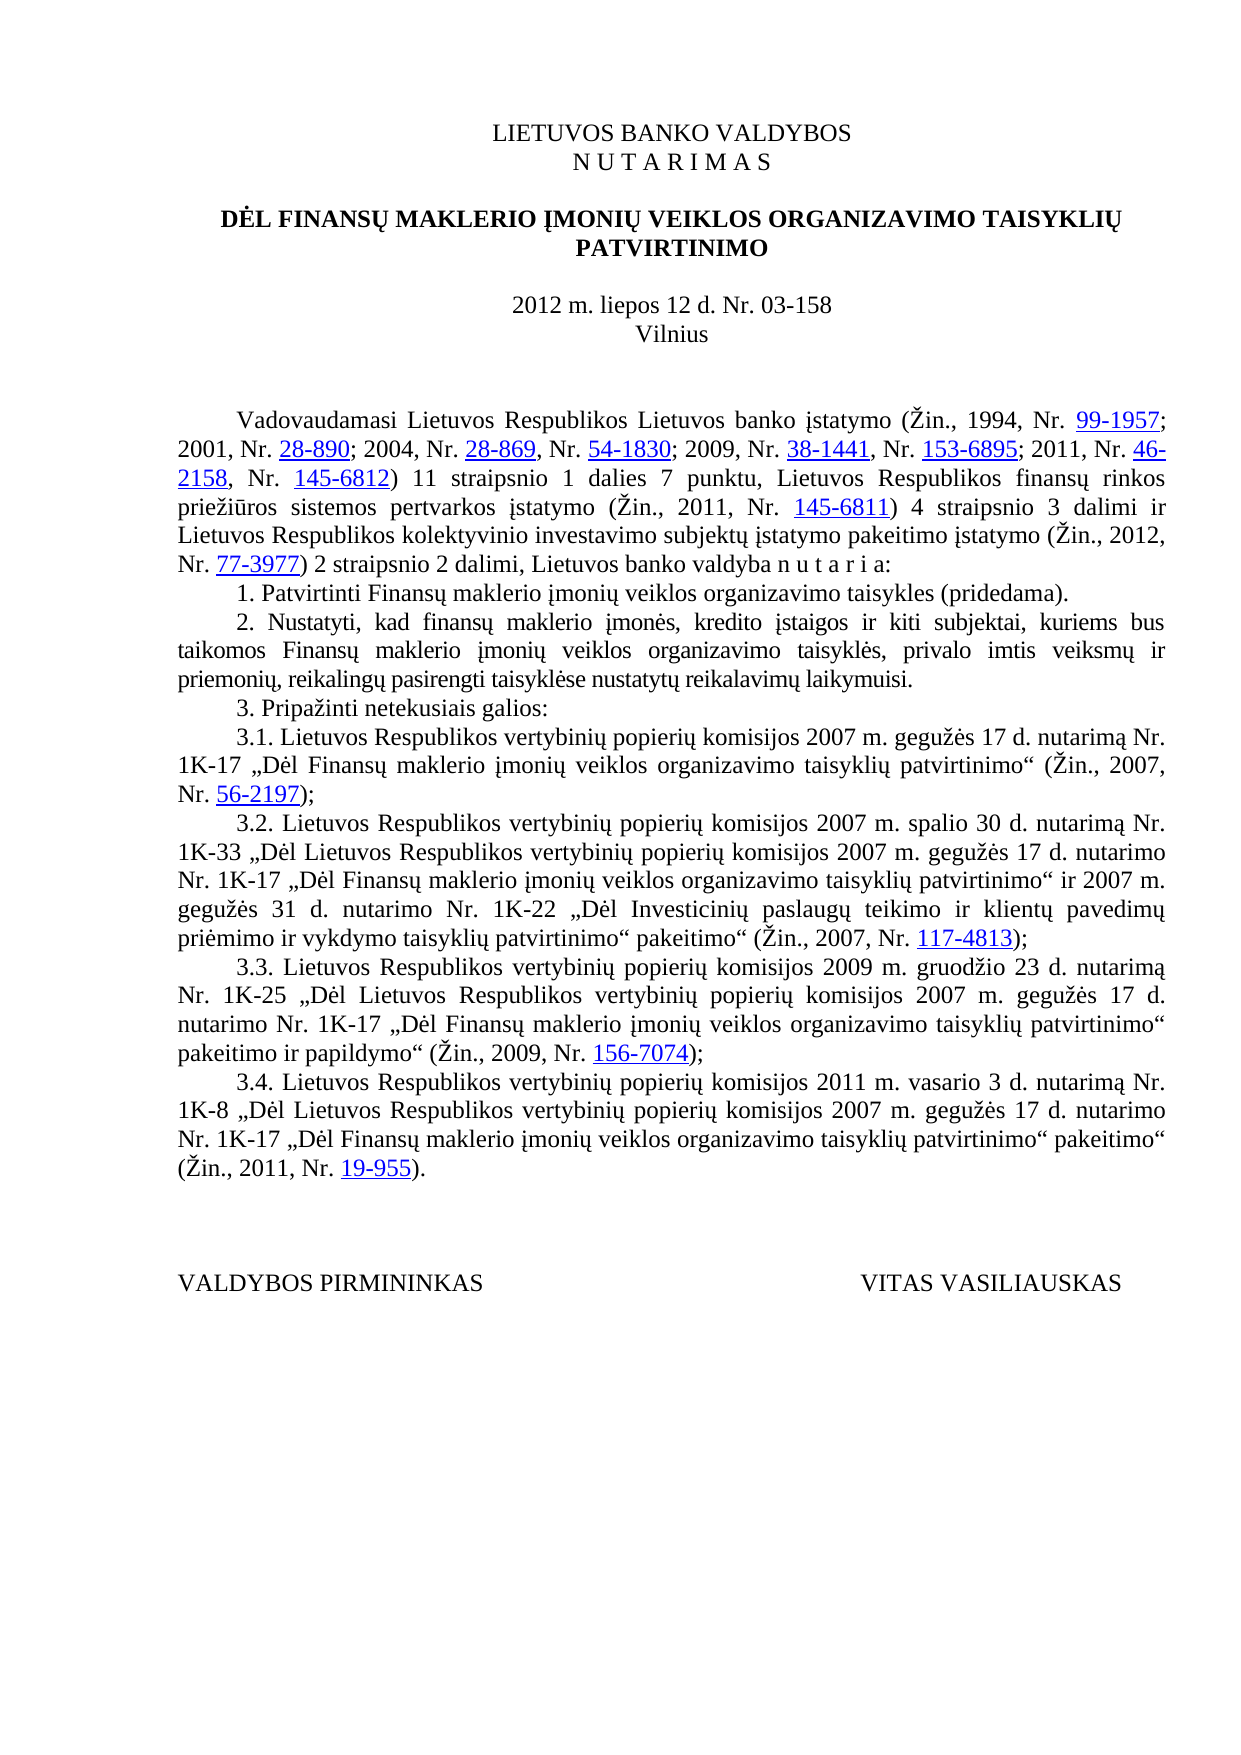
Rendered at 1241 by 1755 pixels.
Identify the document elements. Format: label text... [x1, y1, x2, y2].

text 3.2. Lietuvos Respublikos vertybinių popierių komisijos 2007 m. spalio 30 d. nutarimą Nr. 1K-33 „Dėl Lietuvos Respublikos vertybinių popierių komisijos 2007 m. gegužės 17 d. nutarimo Nr. 1K-17 „Dėl Finansų maklerio įmonių veiklos organizavimo taisyklių patvirtinimo“ ir 2007 m. gegužės 31 d. nutarimo Nr. 1K-22 „Dėl Investicinių paslaugų teikimo ir klientų pavedimų priėmimo ir vykdymo taisyklių patvirtinimo“ pakeitimo“ (Žin., 2007, Nr. 117-4813); [177, 808, 1166, 952]
text 2. Nustatyti, kad finansų maklerio įmonės, kredito įstaigos ir kiti subjektai, kuriems bus taikomos Finansų maklerio įmonių veiklos organizavimo taisyklės, privalo imtis veiksmų ir priemonių, reikalingų pasirengti taisyklėse nustatytų reikalavimų laikymuisi. [177, 607, 1166, 693]
text Vilnius [177, 319, 1166, 348]
text N U T A R I M A S [177, 147, 1166, 176]
text DĖL Finansų maklerio įmonių veiklos organizavimo taisyklių patvirtinimo [177, 204, 1166, 262]
text 3. Pripažinti netekusiais galios: [177, 693, 1166, 722]
text Valdybos pirmininkas Vitas Vasiliauskas [177, 1268, 1166, 1297]
text 3.1. Lietuvos Respublikos vertybinių popierių komisijos 2007 m. gegužės 17 d. nutarimą Nr. 1K-17 „Dėl Finansų maklerio įmonių veiklos organizavimo taisyklių patvirtinimo“ (Žin., 2007, Nr. 56-2197); [177, 722, 1166, 808]
text 3.4. Lietuvos Respublikos vertybinių popierių komisijos 2011 m. vasario 3 d. nutarimą Nr. 1K-8 „Dėl Lietuvos Respublikos vertybinių popierių komisijos 2007 m. gegužės 17 d. nutarimo Nr. 1K-17 „Dėl Finansų maklerio įmonių veiklos organizavimo taisyklių patvirtinimo“ pakeitimo“ (Žin., 2011, Nr. 19-955). [177, 1067, 1166, 1182]
text LIETUVOS BANKO VALDYBOS [177, 118, 1166, 147]
text 2012 m. liepos 12 d. Nr. 03-158 [177, 291, 1166, 319]
text 3.3. Lietuvos Respublikos vertybinių popierių komisijos 2009 m. gruodžio 23 d. nutarimą Nr. 1K-25 „Dėl Lietuvos Respublikos vertybinių popierių komisijos 2007 m. gegužės 17 d. nutarimo Nr. 1K-17 „Dėl Finansų maklerio įmonių veiklos organizavimo taisyklių patvirtinimo“ pakeitimo ir papildymo“ (Žin., 2009, Nr. 156-7074); [177, 952, 1166, 1067]
text 1. Patvirtinti Finansų maklerio įmonių veiklos organizavimo taisykles (pridedama). [177, 578, 1166, 607]
text Vadovaudamasi Lietuvos Respublikos Lietuvos banko įstatymo (Žin., 1994, Nr. 99-1957; 2001, Nr. 28-890; 2004, Nr. 28-869, Nr. 54-1830; 2009, Nr. 38-1441, Nr. 153-6895; 2011, Nr. 46-2158, Nr. 145-6812) 11 straipsnio 1 dalies 7 punktu, Lietuvos Respublikos finansų rinkos priežiūros sistemos pertvarkos įstatymo (Žin., 2011, Nr. 145-6811) 4 straipsnio 3 dalimi ir Lietuvos Respublikos kolektyvinio investavimo subjektų įstatymo pakeitimo įstatymo (Žin., 2012, Nr. 77-3977) 2 straipsnio 2 dalimi, Lietuvos banko valdyba n u t a r i a: [177, 406, 1166, 578]
